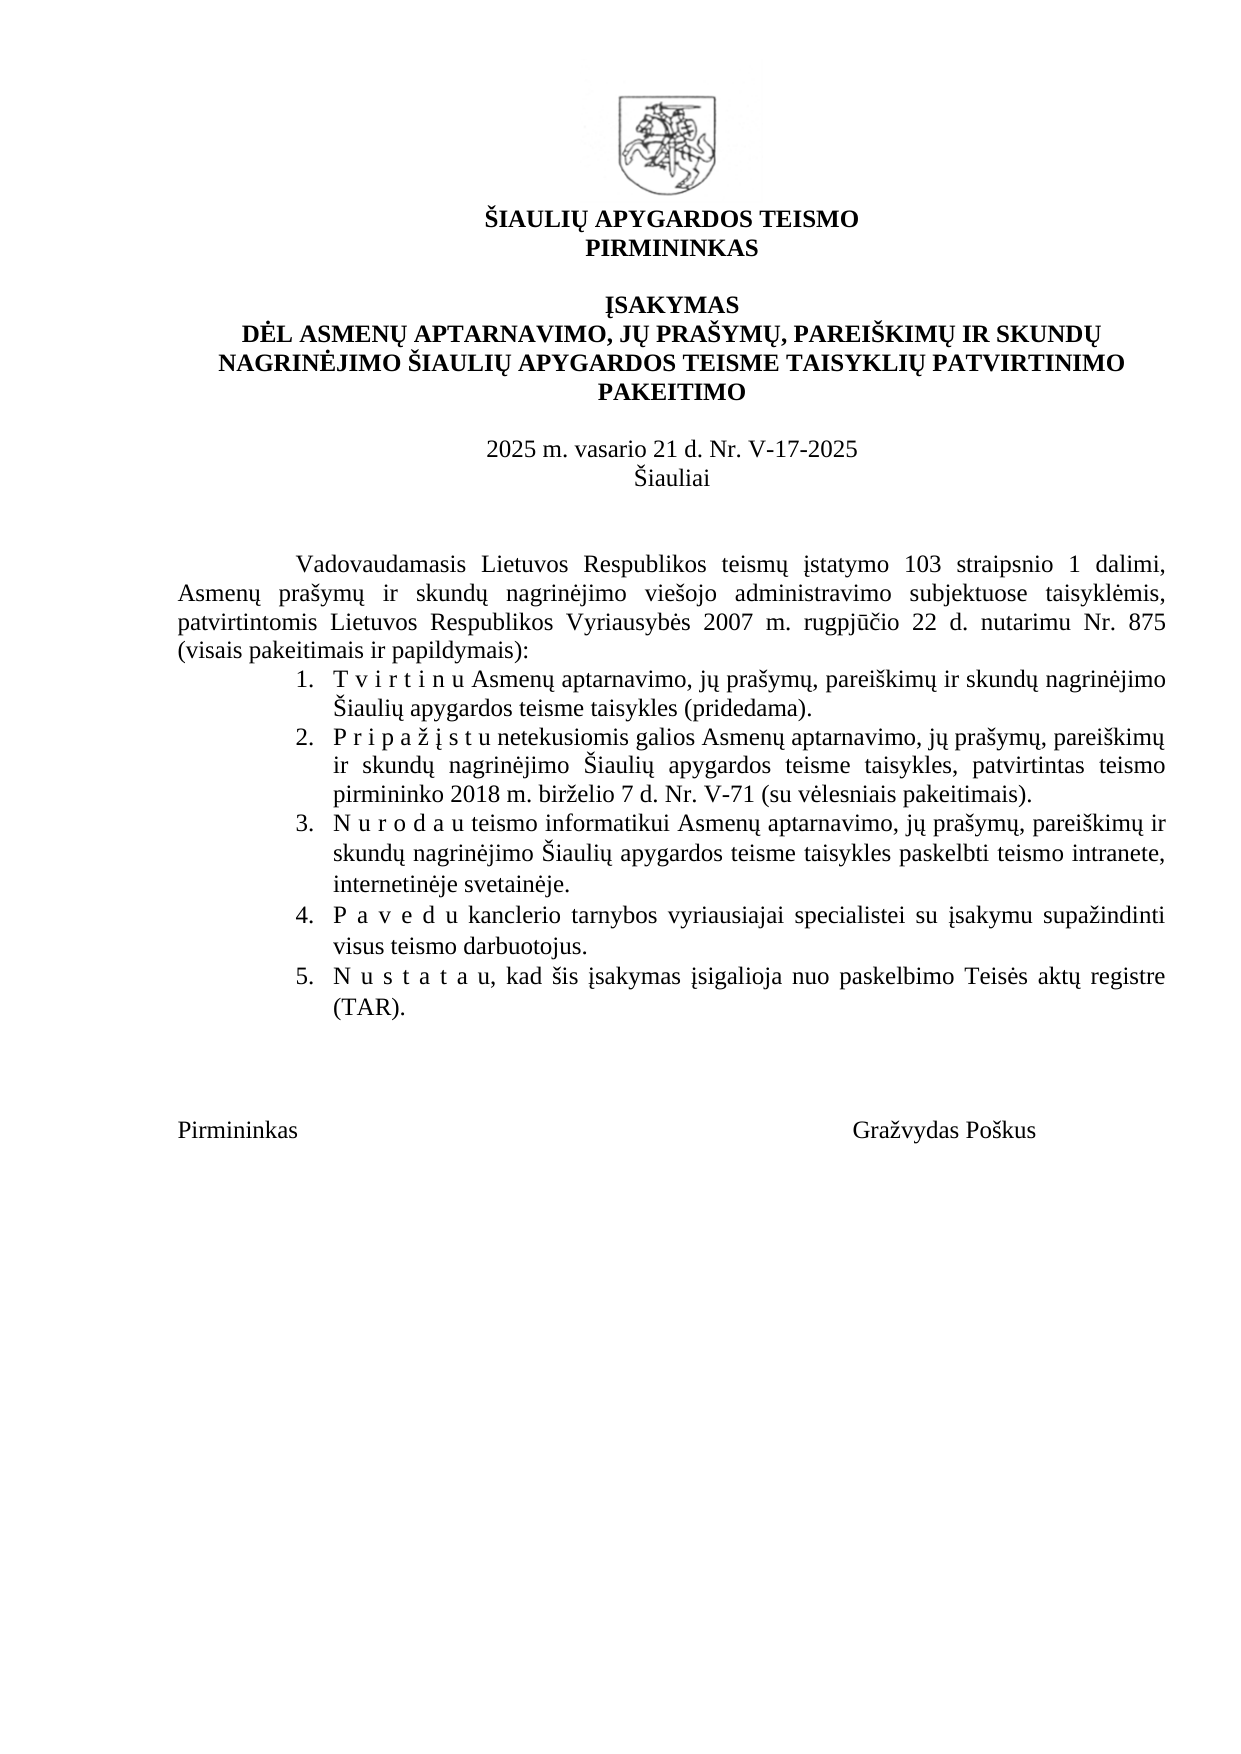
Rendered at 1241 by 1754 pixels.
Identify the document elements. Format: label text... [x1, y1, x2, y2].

text 2. P r i p a ž į s t u netekusiomis galios Asmenų aptarnavimo, jų prašymų, pareiškimų ir skundų nagrinėjimo Šiaulių apygardos teisme taisykles, patvirtintas teismo pirmininko 2018 m. birželio 7 d. Nr. V-71 (su vėlesniais pakeitimais). [295, 722, 1167, 808]
text Pirmininkas Gražvydas Poškus [177, 1115, 1167, 1144]
text 5. N u s t a t a u, kad šis įsakymas įsigalioja nuo paskelbimo Teisės aktų registre (TAR). [295, 961, 1167, 1021]
text ĮSAKYMAS [177, 290, 1167, 319]
text 3. N u r o d a u teismo informatikui Asmenų aptarnavimo, jų prašymų, pareiškimų ir skundų nagrinėjimo Šiaulių apygardos teisme taisykles paskelbti teismo intranete, internetinėje svetainėje. [295, 808, 1167, 898]
text ŠIAULIŲ APYGARDOS TEISMO [177, 204, 1167, 233]
text 1. T v i r t i n u Asmenų aptarnavimo, jų prašymų, pareiškimų ir skundų nagrinėjimo Šiaulių apygardos teisme taisykles (pridedama). [295, 664, 1167, 722]
text PIRMININKAS [177, 233, 1167, 262]
text 2025 m. vasario 21 d. Nr. V-17-2025 [177, 434, 1167, 463]
text 4. P a v e d u kanclerio tarnybos vyriausiajai specialistei su įsakymu supažindinti visus teismo darbuotojus. [295, 900, 1167, 959]
text Vadovaudamasis Lietuvos Respublikos teismų įstatymo 103 straipsnio 1 dalimi, Asmenų prašymų ir skundų nagrinėjimo viešojo administravimo subjektuose taisyklėmis, patvirtintomis Lietuvos Respublikos Vyriausybės 2007 m. rugpjūčio 22 d. nutarimu Nr. 875 (visais pakeitimais ir papildymais): [177, 549, 1167, 664]
text DĖL ASMENŲ APTARNAVIMO, JŲ PRAŠYMŲ, PAREIŠKIMŲ IR SKUNDŲ NAGRINĖJIMO ŠIAULIŲ APYGARDOS TEISME TAISYKLIŲ PATVIRTINIMO PAKEITIMO [177, 319, 1167, 405]
text Šiauliai [177, 463, 1167, 492]
